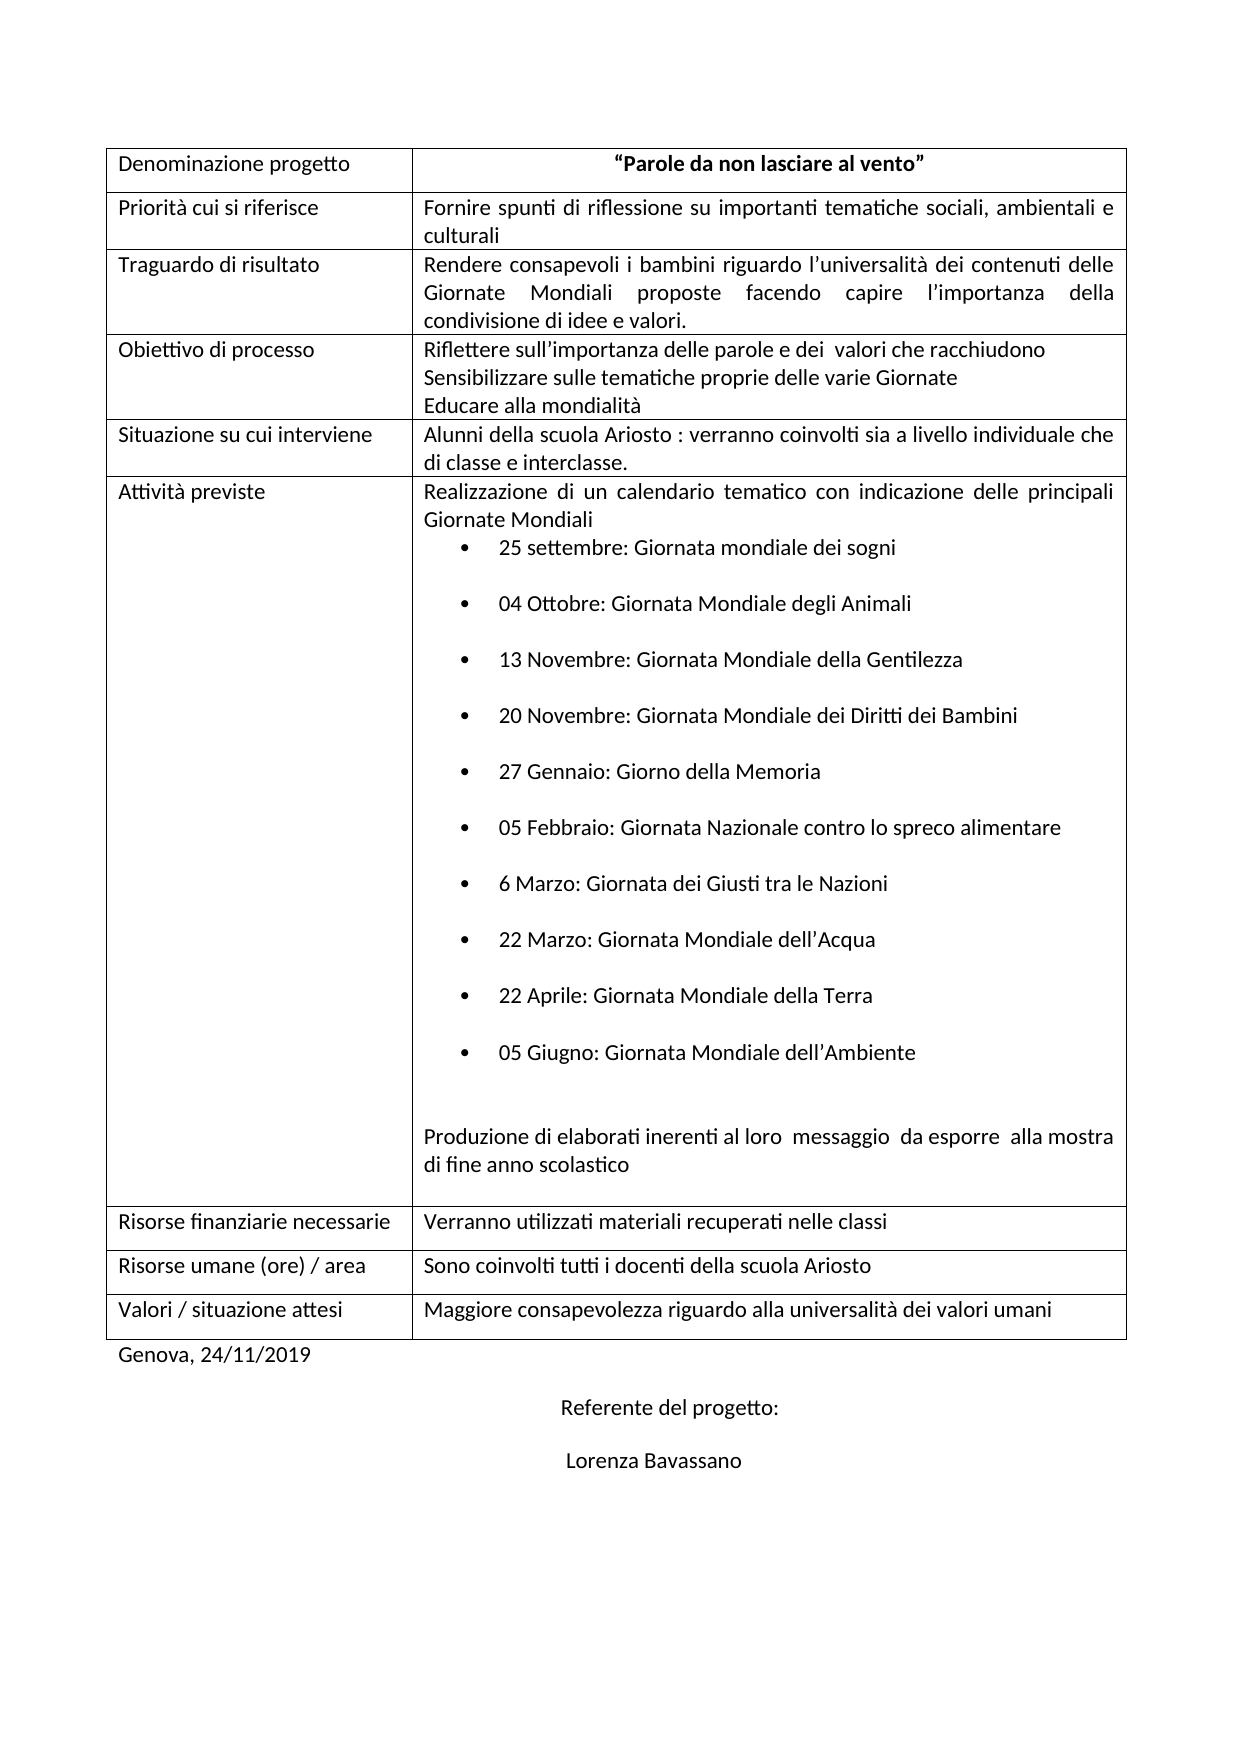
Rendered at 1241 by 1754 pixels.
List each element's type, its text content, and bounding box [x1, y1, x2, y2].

table_cell Risorse finanziarie necessarie [107, 1207, 412, 1250]
text Lorenza Bavassano [487, 1446, 1122, 1474]
table_cell Riflettere sull’importanza delle parole e dei valori che racchiudono Sensibilizzare sulle tematiche proprie delle varie Giornate Educare alla mondialità [413, 335, 1126, 419]
table_cell Alunni della scuola Ariosto : verranno coinvolti sia a livello individuale che di classe e interclasse. [413, 420, 1126, 476]
table_cell Fornire spunti di riflessione su importanti tematiche sociali, ambientali e culturali [413, 193, 1126, 249]
text Genova, 24/11/2019 [118, 1340, 1122, 1368]
table_cell Obiettivo di processo [107, 335, 412, 419]
table_cell Sono coinvolti tutti i docenti della scuola Ariosto [413, 1251, 1126, 1294]
table_cell Rendere consapevoli i bambini riguardo l’universalità dei contenuti delle Giornate Mondiali proposte facendo capire l’importanza della condivisione di idee e valori. [413, 250, 1126, 334]
text Referente del progetto: [487, 1393, 1122, 1421]
table_cell Attività previste [107, 477, 412, 1206]
table_cell Priorità cui si riferisce [107, 193, 412, 249]
table_cell Situazione su cui interviene [107, 420, 412, 476]
table_cell Maggiore consapevolezza riguardo alla universalità dei valori umani [413, 1295, 1126, 1339]
table_cell Verranno utilizzati materiali recuperati nelle classi [413, 1207, 1126, 1250]
table_cell Valori / situazione attesi [107, 1295, 412, 1339]
table_cell Realizzazione di un calendario tematico con indicazione delle principali Giornate Mondiali 25 settembre: Giornata mondiale dei sogni 04 Ottobre: Giornata Mondiale degli Animali 13 Novembre: Giornata Mondiale della Gentilezza 20 Novembre: Giornata Mondiale dei Diritti dei Bambini 27 Gennaio: Giorno della Memoria 05 Febbraio: Giornata Nazionale contro lo spreco alimentare 6 Marzo: Giornata dei Giusti tra le Nazioni 22 Marzo: Giornata Mondiale dell’Acqua 22 Aprile: Giornata Mondiale della Terra 05 Giugno: Giornata Mondiale dell’Ambiente Produzione di elaborati inerenti al loro messaggio da esporre alla mostra di fine anno scolastico [413, 477, 1126, 1206]
table_header Denominazione progetto [107, 149, 412, 192]
table_header “Parole da non lasciare al vento” [413, 149, 1126, 192]
table_cell Traguardo di risultato [107, 250, 412, 334]
table_cell Risorse umane (ore) / area [107, 1251, 412, 1294]
